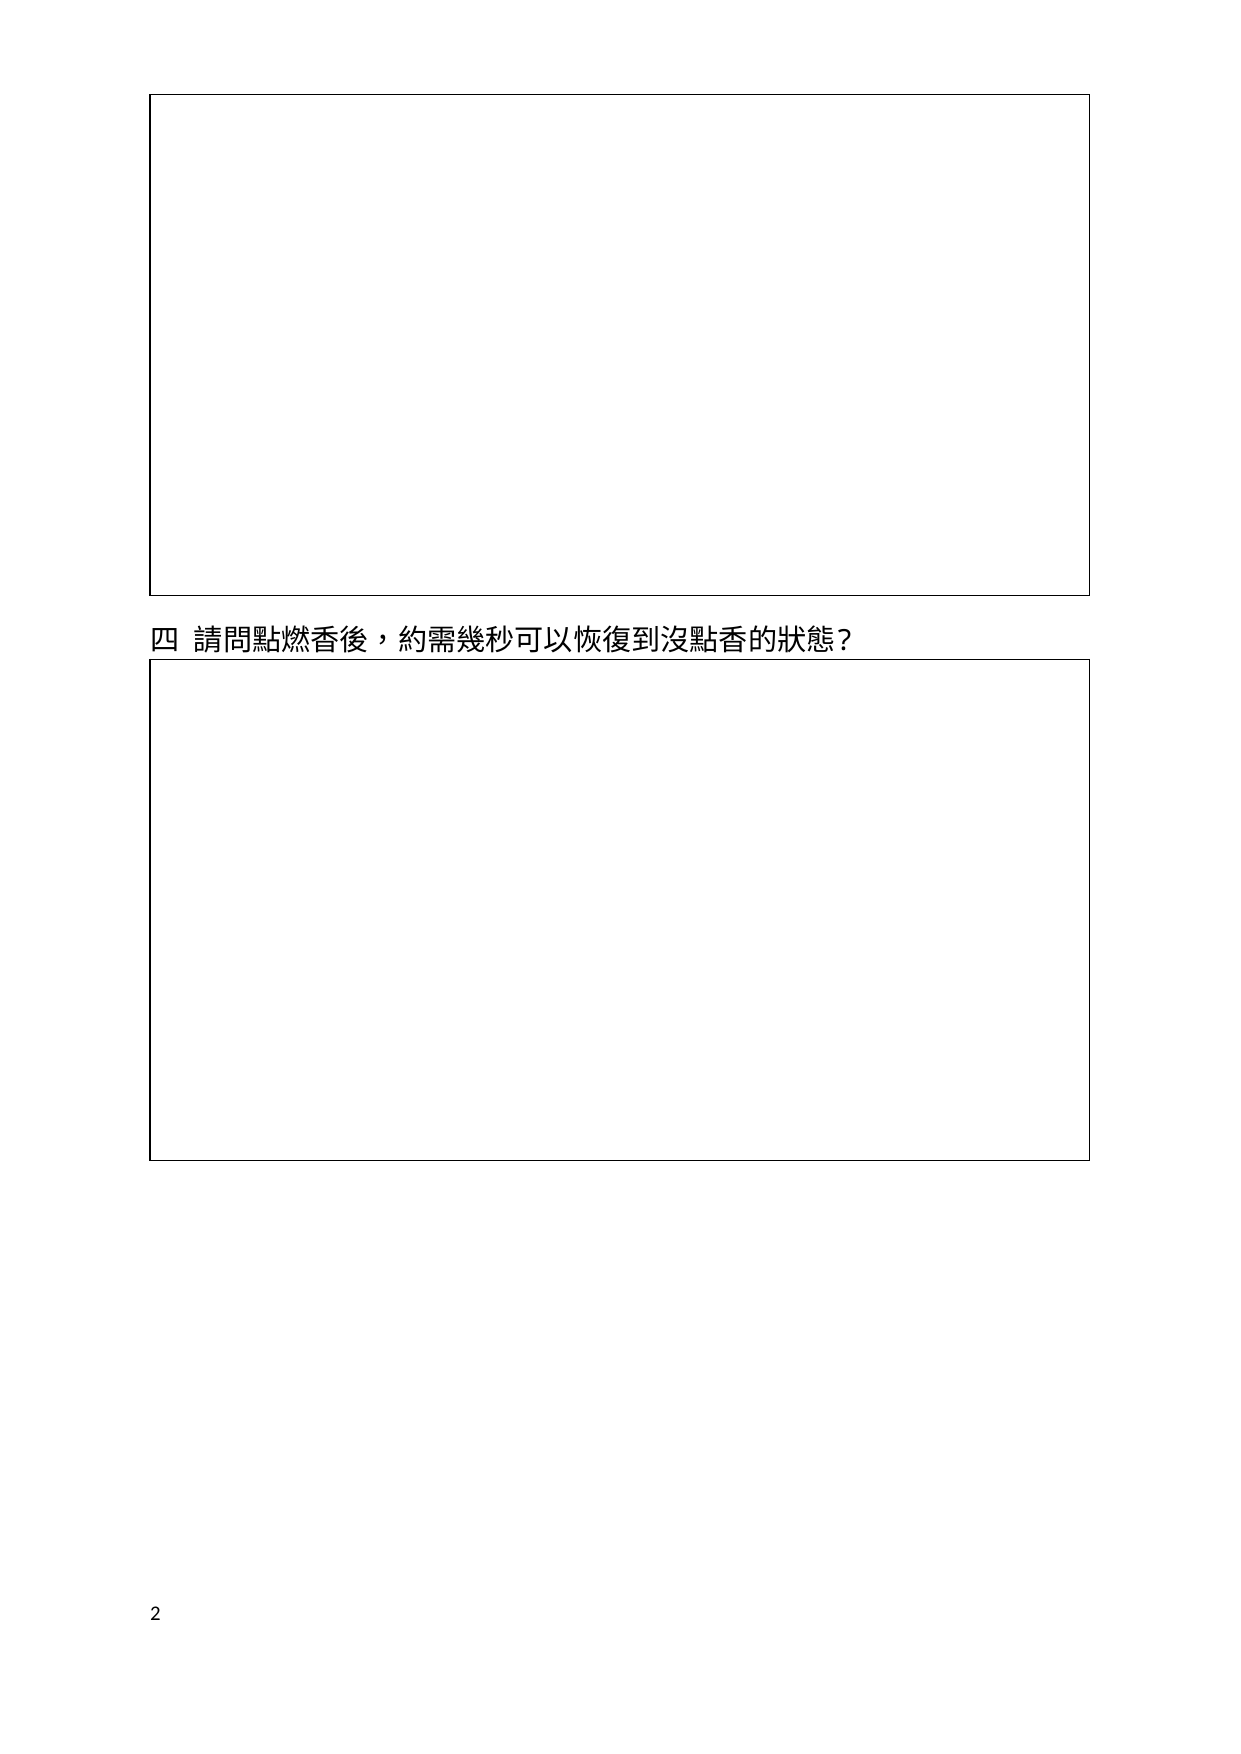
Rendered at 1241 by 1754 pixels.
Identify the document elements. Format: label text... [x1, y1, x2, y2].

table_header [151, 660, 1089, 1160]
text 四 請問點燃香後，約需幾秒可以恢復到沒點香的狀態? [150, 596, 1090, 659]
table_header [151, 95, 1089, 595]
